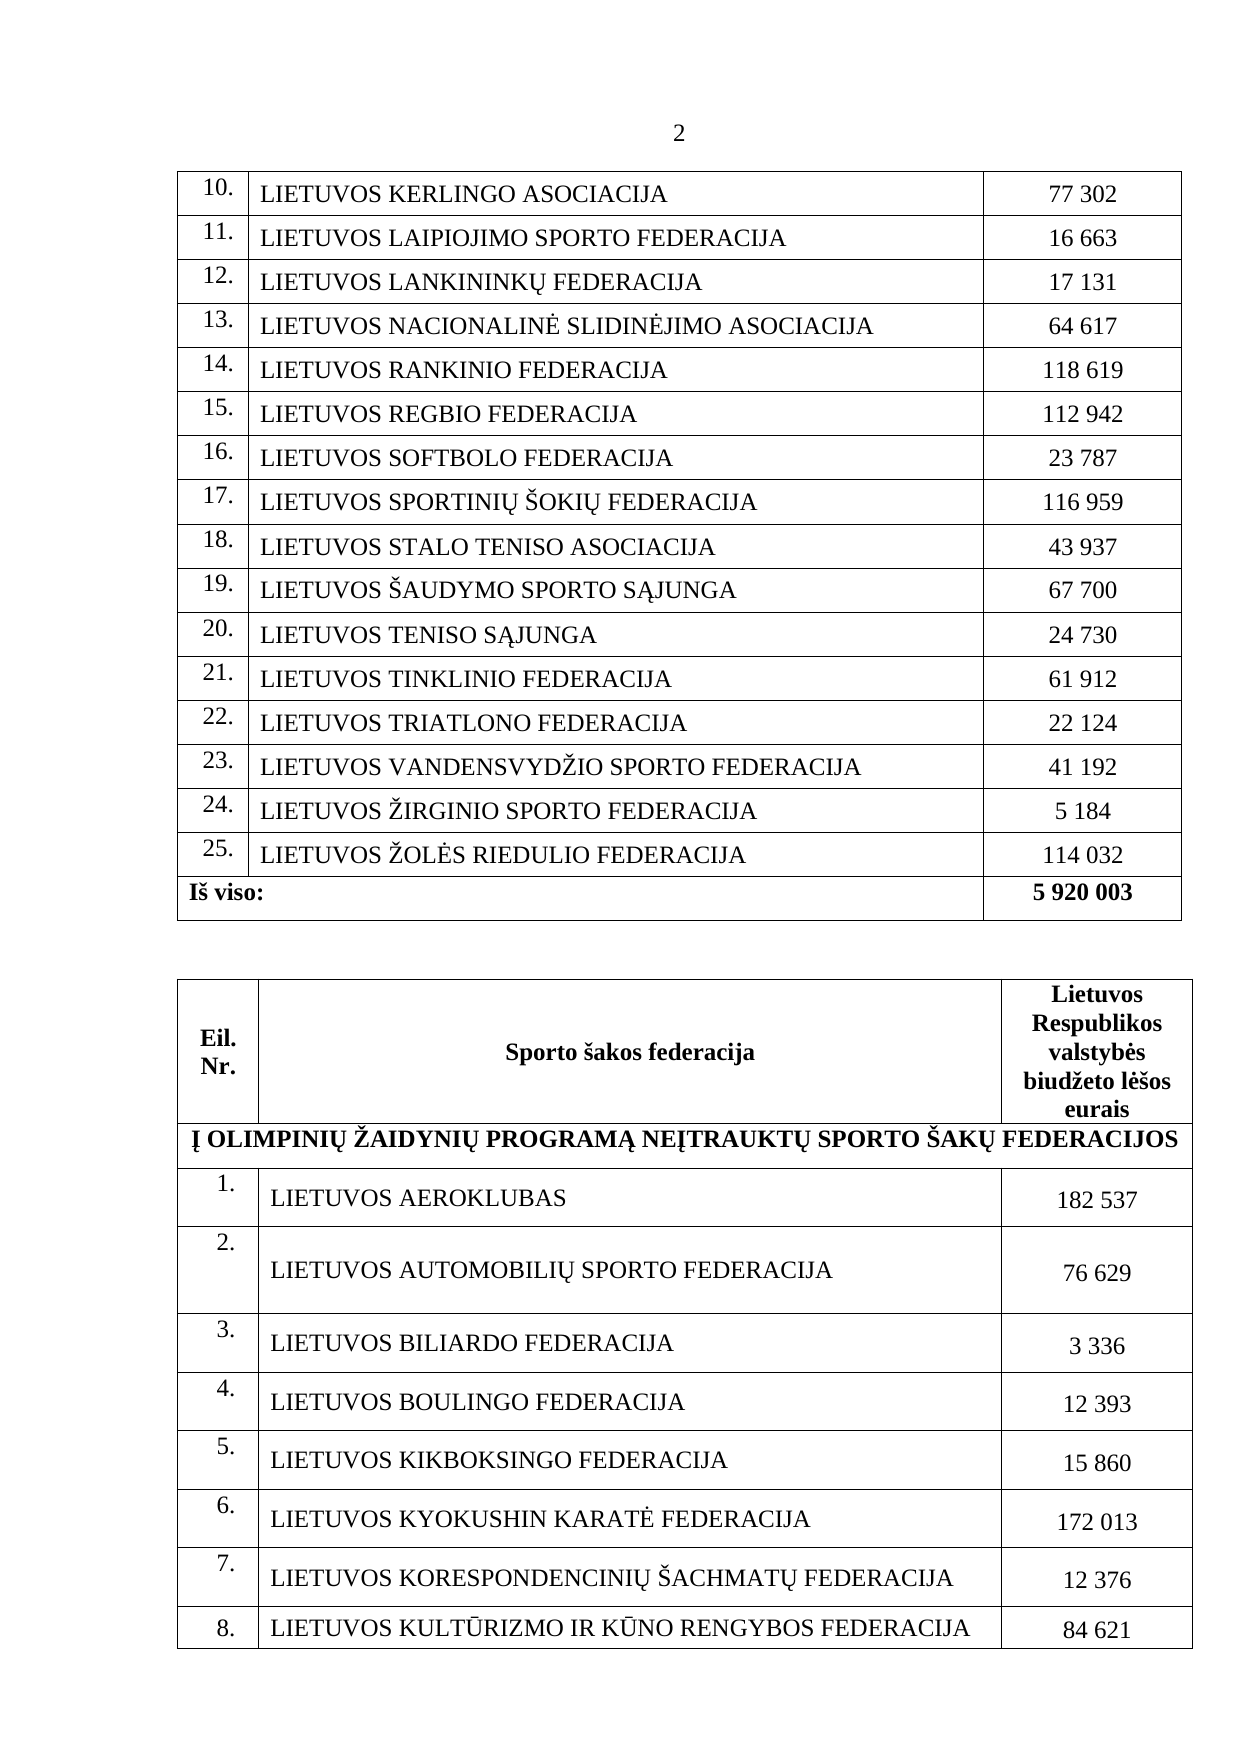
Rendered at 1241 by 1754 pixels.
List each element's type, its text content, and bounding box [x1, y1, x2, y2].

table_cell 15. [178, 392, 248, 435]
table_cell 17 131 [984, 260, 1181, 303]
table_cell LIETUVOS KYOKUSHIN KARATĖ FEDERACIJA [259, 1490, 1001, 1547]
table_cell LIETUVOS ŽOLĖS RIEDULIO FEDERACIJA [249, 833, 983, 876]
table_cell 112 942 [984, 392, 1181, 435]
table_cell LIETUVOS TINKLINIO FEDERACIJA [249, 657, 983, 700]
table_cell LIETUVOS AEROKLUBAS [259, 1169, 1001, 1226]
table_cell 13. [178, 304, 248, 347]
table_cell 3 336 [1002, 1314, 1192, 1372]
table_cell 21. [178, 657, 248, 700]
table_cell LIETUVOS NACIONALINĖ SLIDINĖJIMO ASOCIACIJA [249, 304, 983, 347]
table_cell 24 730 [984, 613, 1181, 656]
table_cell 172 013 [1002, 1490, 1192, 1547]
table_cell 84 621 [1002, 1607, 1192, 1647]
table_cell LIETUVOS STALO TENISO ASOCIACIJA [249, 525, 983, 567]
table_cell 7. [178, 1548, 258, 1606]
table_cell LIETUVOS TRIATLONO FEDERACIJA [249, 701, 983, 744]
table_cell 3. [178, 1314, 258, 1372]
table_cell 11. [178, 216, 248, 259]
table_cell LIETUVOS KULTŪRIZMO IR KŪNO RENGYBOS FEDERACIJA [259, 1607, 1001, 1647]
table_cell 6. [178, 1490, 258, 1547]
table_cell LIETUVOS AUTOMOBILIŲ SPORTO FEDERACIJA [259, 1227, 1001, 1313]
table_cell 114 032 [984, 833, 1181, 876]
table_cell 5 920 003 [984, 877, 1181, 920]
table_cell 67 700 [984, 569, 1181, 612]
table_cell 61 912 [984, 657, 1181, 700]
table_cell 10. [178, 172, 248, 215]
table_cell 23. [178, 745, 248, 788]
table_cell 76 629 [1002, 1227, 1192, 1313]
table_cell 20. [178, 613, 248, 656]
table_cell LIETUVOS RANKINIO FEDERACIJA [249, 348, 983, 391]
table_cell 14. [178, 348, 248, 391]
table_cell 12. [178, 260, 248, 303]
table_cell LIETUVOS KERLINGO ASOCIACIJA [249, 172, 983, 215]
table_cell 15 860 [1002, 1431, 1192, 1489]
table_cell LIETUVOS KORESPONDENCINIŲ ŠACHMATŲ FEDERACIJA [259, 1548, 1001, 1606]
table_cell 23 787 [984, 436, 1181, 479]
table_cell LIETUVOS REGBIO FEDERACIJA [249, 392, 983, 435]
table_cell LIETUVOS KIKBOKSINGO FEDERACIJA [259, 1431, 1001, 1489]
table_cell 8. [178, 1607, 258, 1647]
table_cell 24. [178, 789, 248, 832]
table_cell 77 302 [984, 172, 1181, 215]
table_cell 182 537 [1002, 1169, 1192, 1226]
table_cell 12 376 [1002, 1548, 1192, 1606]
table_cell LIETUVOS TENISO SĄJUNGA [249, 613, 983, 656]
table_cell LIETUVOS ŽIRGINIO SPORTO FEDERACIJA [249, 789, 983, 832]
table_cell Iš viso: [178, 877, 983, 920]
table_cell LIETUVOS SOFTBOLO FEDERACIJA [249, 436, 983, 479]
table_cell 64 617 [984, 304, 1181, 347]
table_header Lietuvos Respublikos valstybės biudžeto lėšos eurais [1002, 980, 1192, 1123]
table_cell LIETUVOS ŠAUDYMO SPORTO SĄJUNGA [249, 569, 983, 612]
table_cell 4. [178, 1373, 258, 1430]
table_cell LIETUVOS LAIPIOJIMO SPORTO FEDERACIJA [249, 216, 983, 259]
table_cell 16. [178, 436, 248, 479]
table_cell 25. [178, 833, 248, 876]
table_cell 12 393 [1002, 1373, 1192, 1430]
table_cell 1. [178, 1169, 258, 1226]
table_cell 16 663 [984, 216, 1181, 259]
table_cell 5. [178, 1431, 258, 1489]
table_cell 41 192 [984, 745, 1181, 788]
table_cell LIETUVOS LANKININKŲ FEDERACIJA [249, 260, 983, 303]
table_cell LIETUVOS BILIARDO FEDERACIJA [259, 1314, 1001, 1372]
table_cell 43 937 [984, 525, 1181, 567]
table_cell 2. [178, 1227, 258, 1313]
table_cell Į OLIMPINIŲ ŽAIDYNIŲ PROGRAMĄ NEĮTRAUKTŲ SPORTO ŠAKŲ FEDERACIJOS [178, 1124, 1192, 1167]
table_cell 22 124 [984, 701, 1181, 744]
table_header Sporto šakos federacija [259, 980, 1001, 1123]
table_cell 17. [178, 480, 248, 523]
table_cell LIETUVOS SPORTINIŲ ŠOKIŲ FEDERACIJA [249, 480, 983, 523]
table_cell 118 619 [984, 348, 1181, 391]
table_header Eil. Nr. [178, 980, 258, 1123]
table_cell 19. [178, 569, 248, 612]
table_cell 22. [178, 701, 248, 744]
table_cell 116 959 [984, 480, 1181, 523]
table_cell 5 184 [984, 789, 1181, 832]
table_cell 18. [178, 525, 248, 567]
table_cell LIETUVOS VANDENSVYDŽIO SPORTO FEDERACIJA [249, 745, 983, 788]
table_cell LIETUVOS BOULINGO FEDERACIJA [259, 1373, 1001, 1430]
